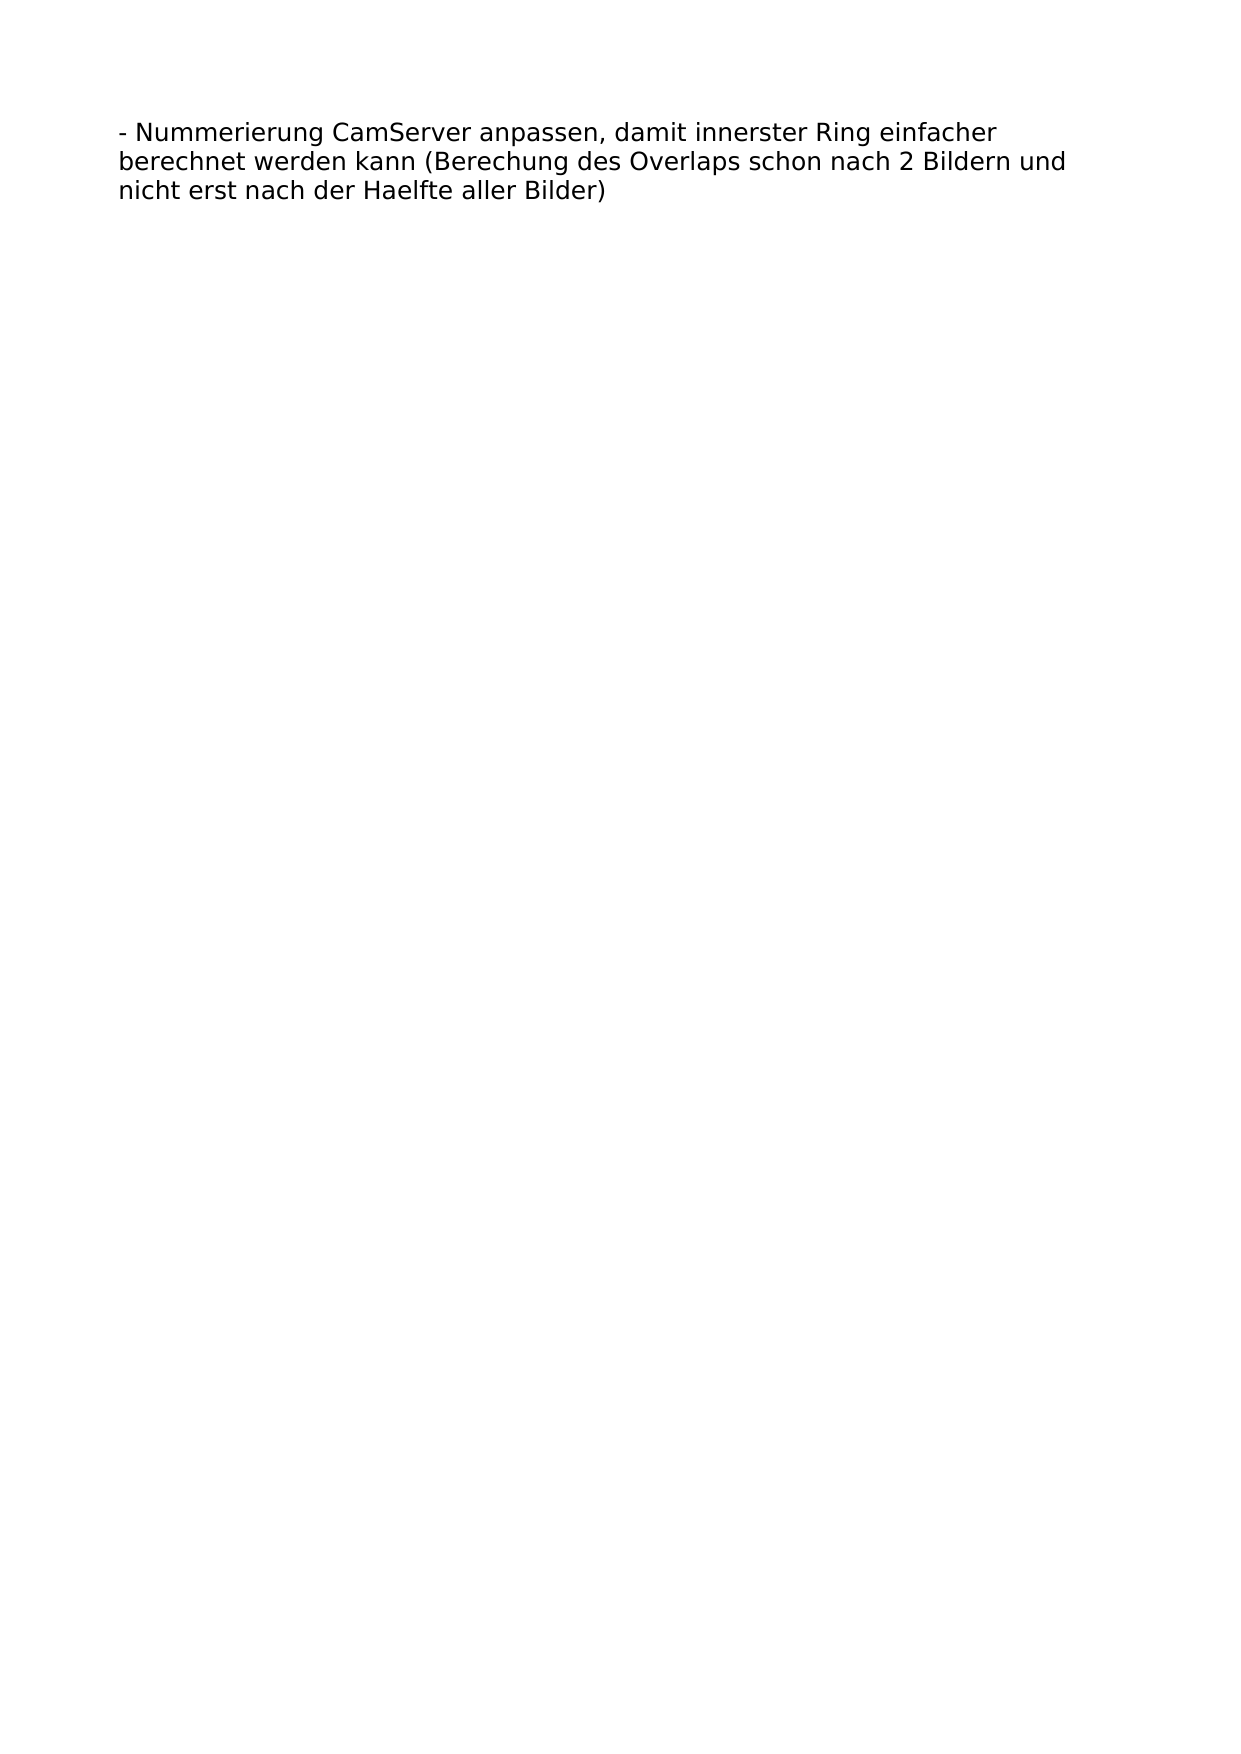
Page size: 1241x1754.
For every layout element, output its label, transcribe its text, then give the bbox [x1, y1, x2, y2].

text - Nummerierung CamServer anpassen, damit innerster Ring einfacher berechnet werden kann (Berechung des Overlaps schon nach 2 Bildern und nicht erst nach der Haelfte aller Bilder) [118, 118, 1122, 206]
